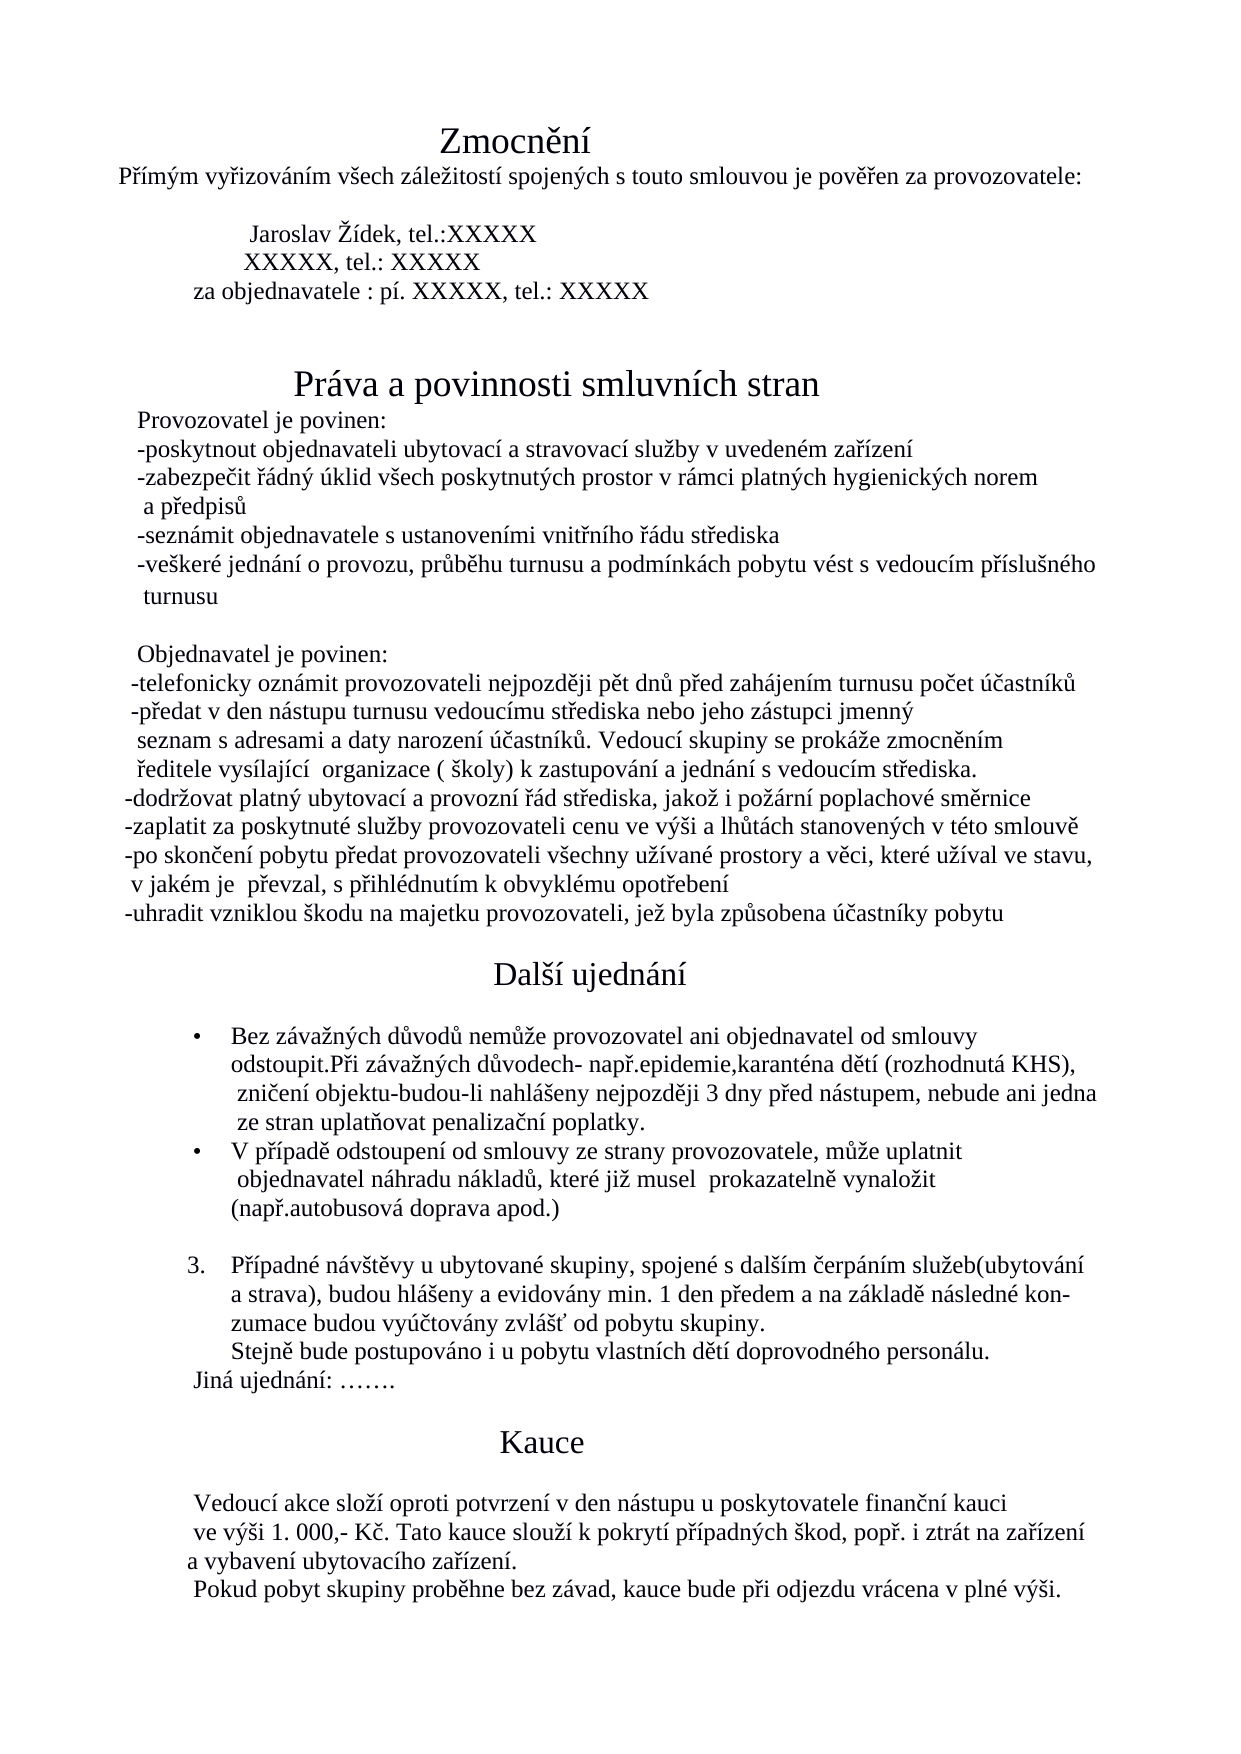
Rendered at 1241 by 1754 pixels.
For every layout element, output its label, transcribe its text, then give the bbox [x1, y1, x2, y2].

text turnusu [118, 577, 1240, 611]
text -telefonicky oznámit provozovateli nejpozději pět dnů před zahájením turnusu počet účastníků [118, 668, 1240, 696]
text Jaroslav Žídek, tel.:XXXXX [118, 219, 1240, 247]
text -dodržovat platný ubytovací a provozní řád střediska, jakož i požární poplachové směrnice [118, 783, 1240, 811]
text -poskytnout objednavateli ubytovací a stravovací služby v uvedeném zařízení [118, 434, 1240, 462]
text -předat v den nástupu turnusu vedoucímu střediska nebo jeho zástupci jmenný [118, 696, 1240, 725]
text a strava), budou hlášeny a evidovány min. 1 den předem a na základě následné kon- [118, 1279, 1240, 1308]
text za objednavatele : pí. XXXXX, tel.: XXXXX [118, 276, 1240, 305]
text Přímým vyřizováním všech záležitostí spojených s touto smlouvou je pověřen za provozovatele: [118, 161, 1240, 190]
text -zabezpečit řádný úklid všech poskytnutých prostor v rámci platných hygienických norem [118, 462, 1240, 491]
text 3. Případné návštěvy u ubytované skupiny, spojené s dalším čerpáním služeb(ubytování [118, 1250, 1240, 1279]
text ředitele vysílající organizace ( školy) k zastupování a jednání s vedoucím střediska. [118, 754, 1240, 783]
text seznam s adresami a daty narození účastníků. Vedoucí skupiny se prokáže zmocněním [118, 725, 1240, 754]
text -veškeré jednání o provozu, průběhu turnusu a podmínkách pobytu vést s vedoucím příslušného [118, 549, 1240, 577]
text odstoupit.Při závažných důvodech- např.epidemie,karanténa dětí (rozhodnutá KHS), [231, 1049, 1240, 1078]
text a předpisů [118, 491, 1240, 520]
text objednavatel náhradu nákladů, které již musel prokazatelně vynaložit [231, 1164, 1240, 1193]
text Stejně bude postupováno i u pobytu vlastních dětí doprovodného personálu. [118, 1336, 1240, 1365]
text -seznámit objednavatele s ustanoveními vnitřního řádu střediska [118, 520, 1240, 549]
text Kauce [193, 1422, 1240, 1460]
text Práva a povinnosti smluvních stran [118, 362, 1240, 405]
text ve výši 1. 000,- Kč. Tato kauce slouží k pokrytí případných škod, popř. i ztrát na zařízení [193, 1517, 1240, 1546]
text ze stran uplatňovat penalizační poplatky. [231, 1107, 1240, 1136]
text Provozovatel je povinen: [118, 405, 1240, 434]
text -zaplatit za poskytnuté služby provozovateli cenu ve výši a lhůtách stanovených v této smlouvě [118, 811, 1240, 840]
text Zmocnění [118, 118, 1240, 161]
text Pokud pobyt skupiny proběhne bez závad, kauce bude při odjezdu vrácena v plné výši. [193, 1574, 1240, 1603]
text Jiná ujednání: ……. [156, 1365, 1240, 1394]
text v jakém je převzal, s přihlédnutím k obvyklému opotřebení [118, 869, 1240, 898]
text a vybavení ubytovacího zařízení. [118, 1546, 1240, 1574]
text XXXXX, tel.: XXXXX [118, 247, 1240, 276]
text Objednavatel je povinen: [118, 639, 1240, 668]
text Další ujednání [118, 954, 1240, 993]
text zničení objektu-budou-li nahlášeny nejpozději 3 dny před nástupem, nebude ani jedna [231, 1078, 1240, 1107]
text -po skončení pobytu předat provozovateli všechny užívané prostory a věci, které užíval ve stavu, [118, 840, 1240, 869]
text (např.autobusová doprava apod.) [231, 1193, 1240, 1222]
list V případě odstoupení od smlouvy ze strany provozovatele, může uplatnit [193, 1136, 1240, 1164]
text zumace budou vyúčtovány zvlášť od pobytu skupiny. [118, 1308, 1240, 1336]
list Bez závažných důvodů nemůže provozovatel ani objednavatel od smlouvy [193, 1021, 1240, 1049]
text -uhradit vzniklou škodu na majetku provozovateli, jež byla způsobena účastníky pobytu [118, 898, 1240, 926]
text Vedoucí akce složí oproti potvrzení v den nástupu u poskytovatele finanční kauci [193, 1488, 1240, 1517]
